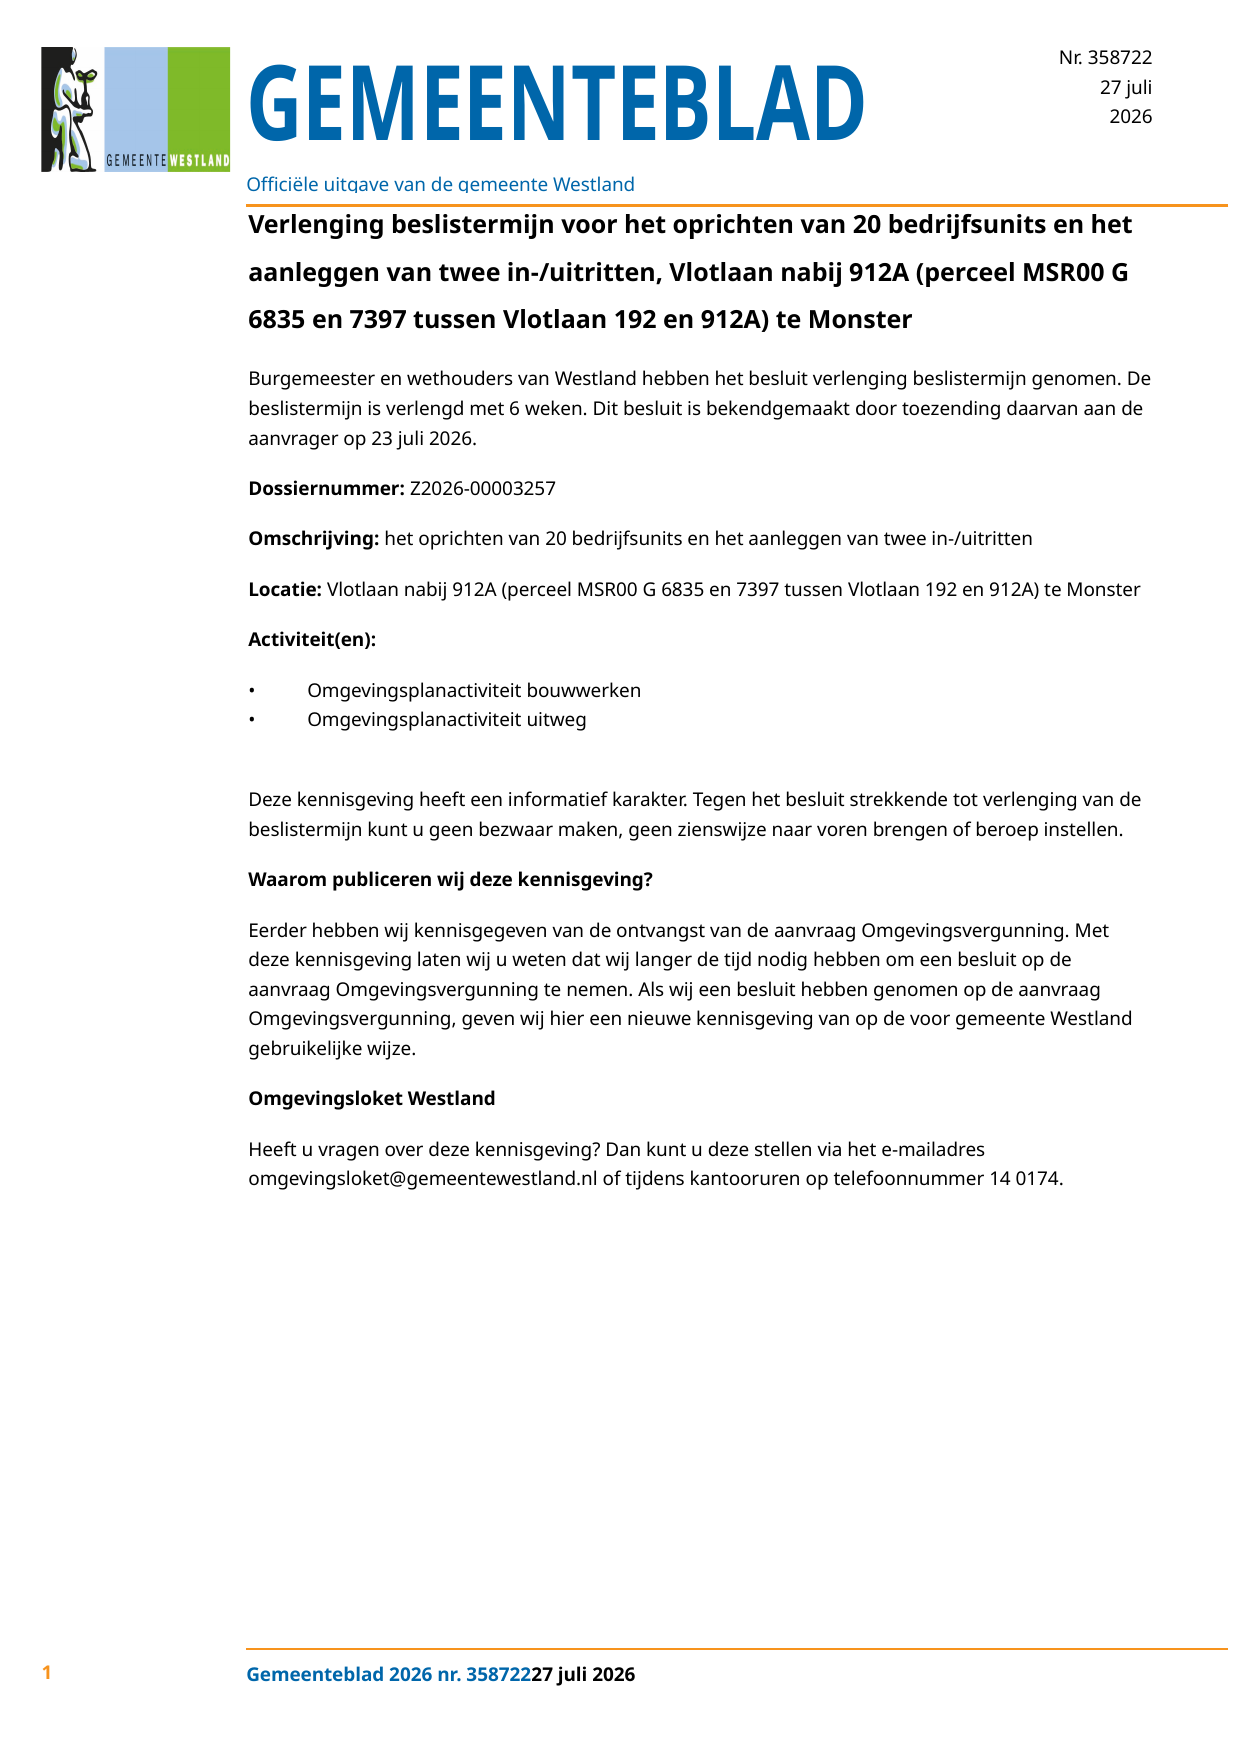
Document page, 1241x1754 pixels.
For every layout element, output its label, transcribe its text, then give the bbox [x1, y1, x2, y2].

text Waarom publiceren wij deze kennisgeving? [248, 866, 1152, 892]
text Locatie: Vlotlaan nabij 912A (perceel MSR00 G 6835 en 7397 tussen Vlotlaan 192 en 912A) te Monster [248, 576, 1152, 602]
text Activiteit(en): [248, 626, 1152, 652]
list Omgevingsplanactiviteit bouwwerken [248, 677, 1152, 702]
list Omgevingsplanactiviteit uitweg [248, 706, 1152, 732]
text Deze kennisgeving heeft een informatief karakter. Tegen het besluit strekkende tot verlenging van de beslistermijn kunt u geen bezwaar maken, geen zienswijze naar voren brengen of beroep instellen. [248, 786, 1152, 842]
text Omgevingsloket Westland [248, 1086, 1152, 1111]
text Dossiernummer: Z2026-00003257 [248, 475, 1152, 501]
text Burgemeester en wethouders van Westland hebben het besluit verlenging beslistermijn genomen. De beslistermijn is verlengd met 6 weken. Dit besluit is bekendgemaakt door toezending daarvan aan de aanvrager op 23 juli 2026. [248, 366, 1152, 450]
picture [41, 47, 231, 172]
text Omschrijving: het oprichten van 20 bedrijfsunits en het aanleggen van twee in-/uitritten [248, 526, 1152, 551]
text Heeft u vragen over deze kennisgeving? Dan kunt u deze stellen via het e-mailadres omgevingsloket@gemeentewestland.nl of tijdens kantooruren op telefoonnummer 14 0174. [248, 1136, 1152, 1191]
text Verlenging beslistermijn voor het oprichten van 20 bedrijfsunits en het aanleggen van twee in-/uitritten, Vlotlaan nabij 912A (perceel MSR00 G 6835 en 7397 tussen Vlotlaan 192 en 912A) te Monster [248, 207, 1152, 336]
text Eerder hebben wij kennisgegeven van de ontvangst van de aanvraag Omgevingsvergunning. Met deze kennisgeving laten wij u weten dat wij langer de tijd nodig hebben om een besluit op de aanvraag Omgevingsvergunning te nemen. Als wij een besluit hebben genomen op de aanvraag Omgevingsvergunning, geven wij hier een nieuwe kennisgeving van op de voor gemeente Westland gebruikelijke wijze. [248, 917, 1152, 1061]
